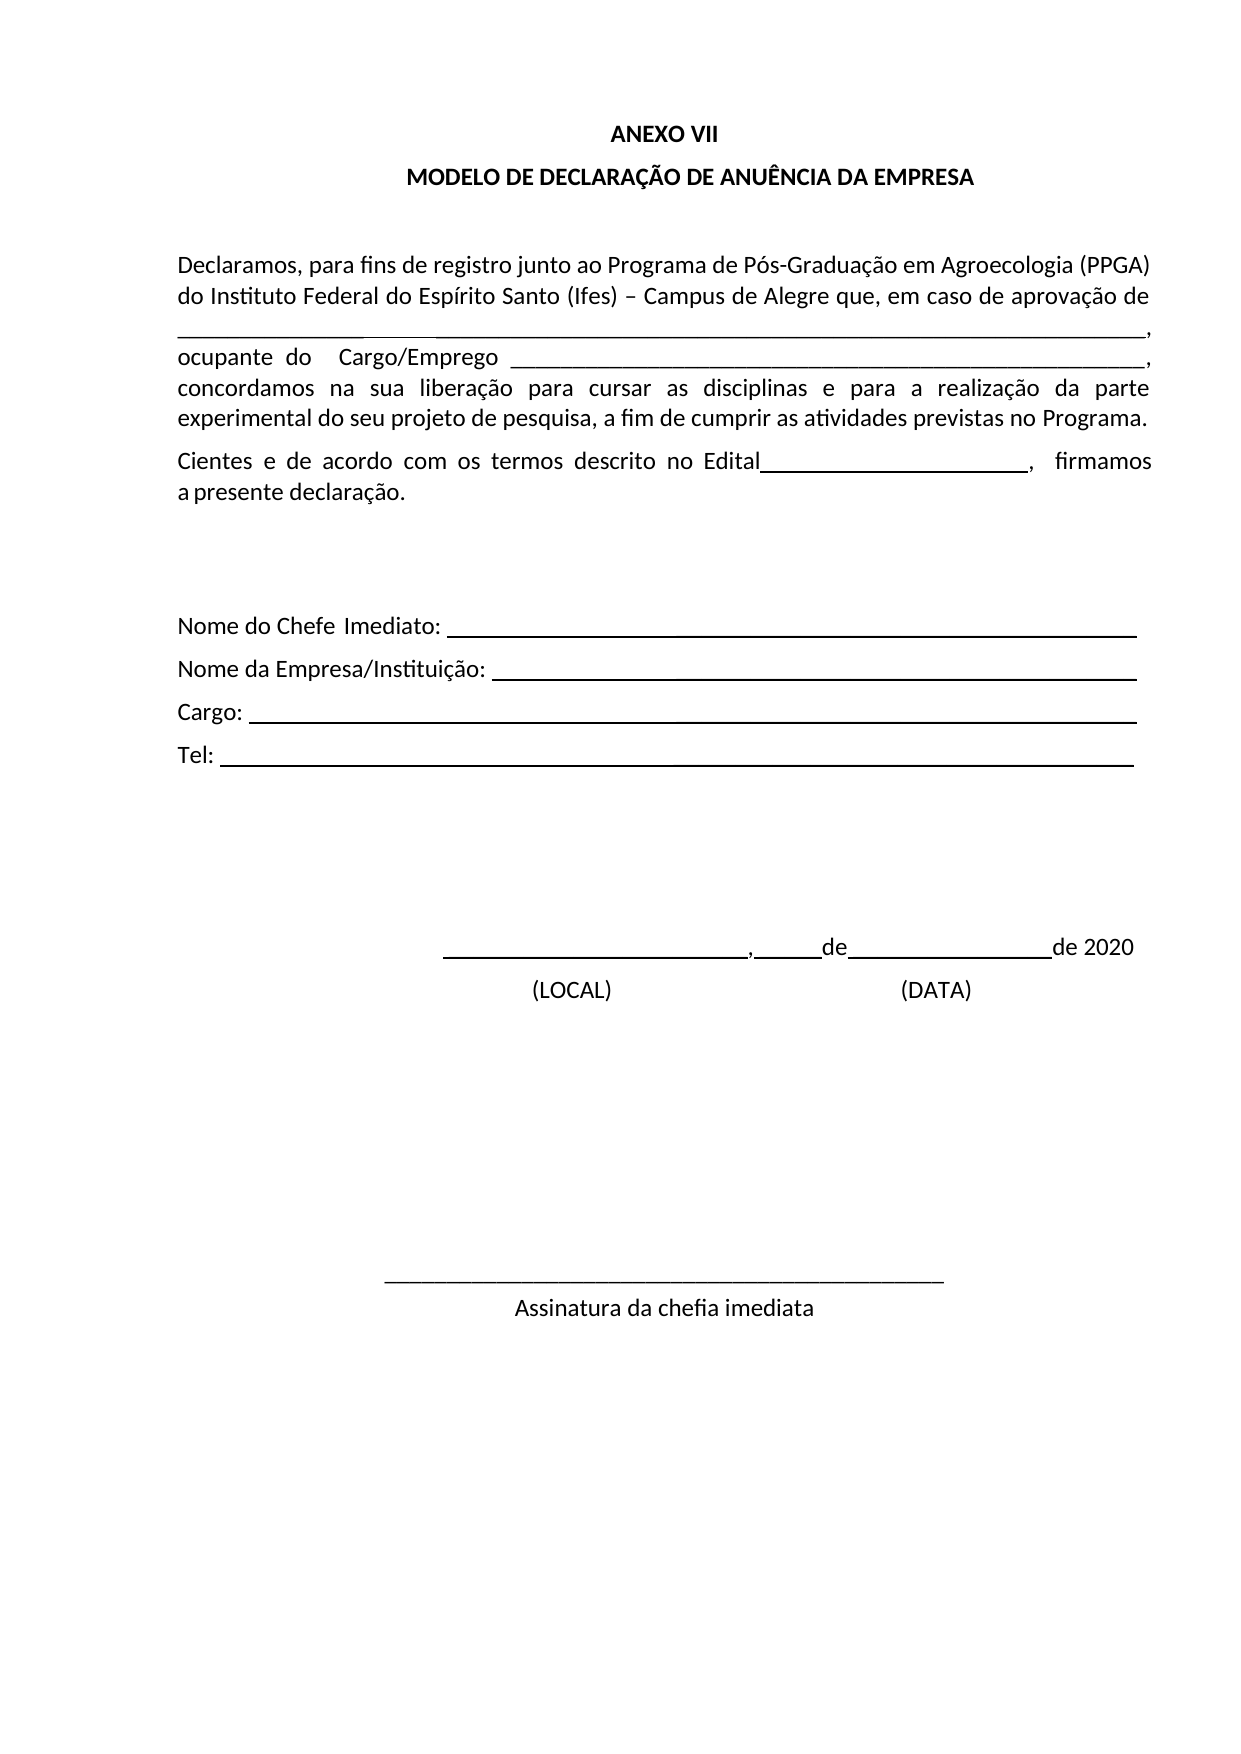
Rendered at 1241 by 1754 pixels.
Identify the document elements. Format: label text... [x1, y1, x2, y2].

text Tel: _____________________________________ [177, 739, 1152, 769]
text MODELO DE DECLARAÇÃO DE ANUÊNCIA DA EMPRESA [229, 161, 1152, 192]
text (LOCAL) (DATA) [532, 974, 1152, 1005]
text ________________________, _____de ________________de 2020 [443, 931, 1152, 962]
text _____________________________________________ [177, 1248, 1152, 1286]
text Assinatura da chefia imediata [177, 1292, 1152, 1323]
text Cargo: _____________________________________ [177, 696, 1152, 726]
text Nome do Chefe Imediato: _____________________________________ [177, 610, 1152, 640]
text Nome da Empresa/Instituição: _____________________________________ [177, 653, 1152, 683]
text Cientes e de acordo com os termos descrito no Edital , firmamos a presente declaração. [177, 445, 1152, 506]
subtitle ANEXO VII [177, 118, 1152, 149]
text Declaramos, para fins de registro junto ao Programa de Pós-Graduação em Agroecologia (PPGA) do Instituto Federal do Espírito Santo (Ifes) – Campus de Alegre que, em caso de aprovação de _______________ _________________________________________________________, ocupante do Cargo/Emprego ___________________________________________________, concordamos na sua liberação para cursar as disciplinas e para a realização da parte experimental do seu projeto de pesquisa, a fim de cumprir as atividades previstas no Programa. [177, 250, 1152, 433]
